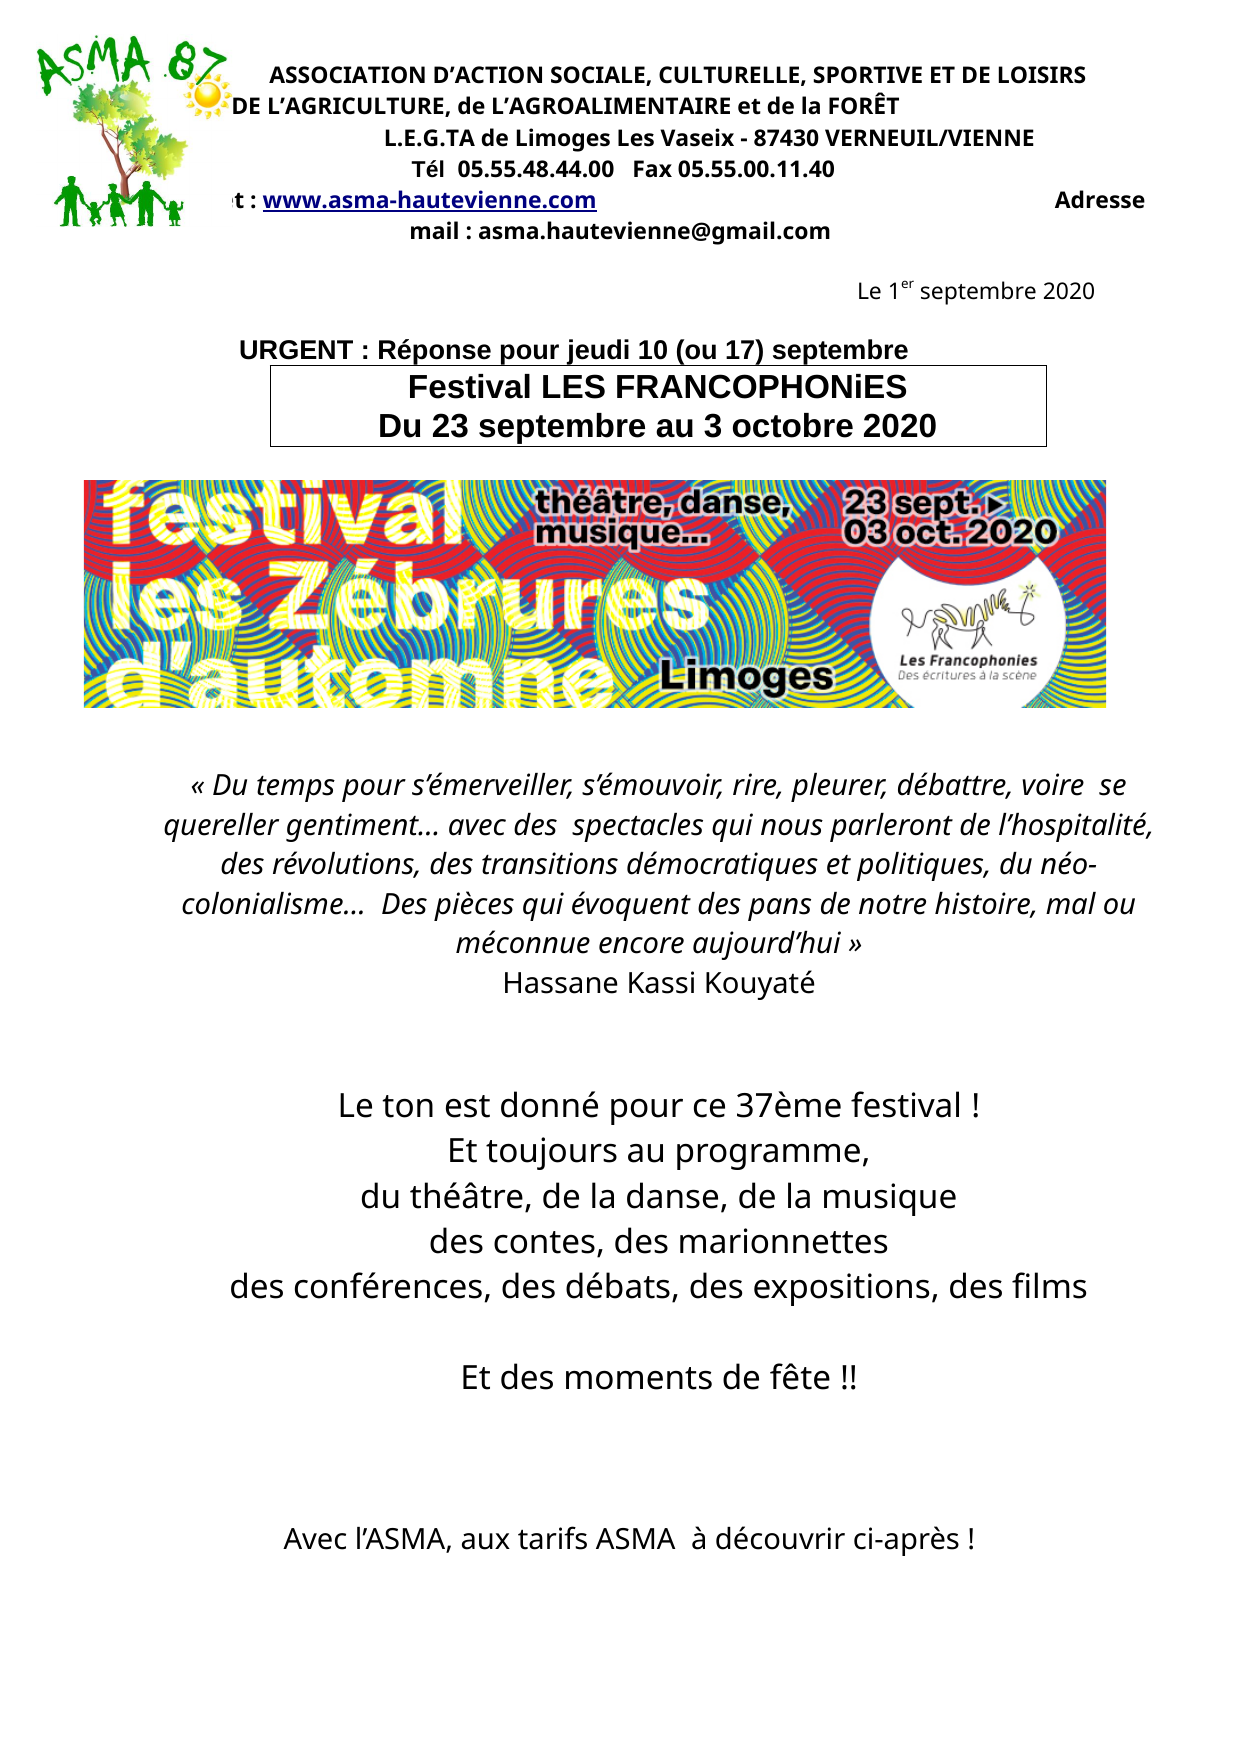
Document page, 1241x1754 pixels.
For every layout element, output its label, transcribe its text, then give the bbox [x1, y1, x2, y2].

text des contes, des marionnettes [148, 1218, 1170, 1263]
text des conférences, des débats, des expositions, des films [148, 1263, 1170, 1309]
text MINISTÈRE DE L’AGRICULTURE, de L’AGROALIMENTAIRE et de la FORÊT [233, 90, 1152, 122]
text ASSOCIATION D’ACTION SOCIALE, CULTURELLE, SPORTIVE ET DE LOISIRS [233, 59, 1152, 90]
picture [83, 480, 1107, 708]
text « Du temps pour s’émerveiller, s’émouvoir, rire, pleurer, débattre, voire se quereller gentiment… avec des spectacles qui nous parleront de l’hospitalité, des révolutions, des transitions démocratiques et politiques, du néo-colonialisme… Des pièces qui évoquent des pans de notre histoire, mal ou méconnue encore aujourd’hui » [148, 764, 1170, 962]
picture [36, 34, 233, 227]
text L.E.G.TA de Limoges Les Vaseix - 87430 VERNEUIL/VIENNE [233, 122, 1152, 153]
text Et toujours au programme, [148, 1127, 1170, 1172]
text [36, 227, 232, 247]
text Et des moments de fête !! [148, 1354, 1170, 1399]
text Site internet : www.asma-hautevienne.com Adresse mail : asma.hautevienne@gmail.com [232, 184, 1152, 247]
text Hassane Kassi Kouyaté [148, 962, 1170, 1002]
text Le ton est donné pour ce 37ème festival ! [148, 1082, 1170, 1127]
text Avec l’ASMA, aux tarifs ASMA à découvrir ci-après ! [89, 1518, 1170, 1558]
text Tél 05.55.48.44.00 Fax 05.55.00.11.40 [233, 153, 1152, 184]
text Le 1er septembre 2020 [148, 274, 1095, 306]
text Festival LES FRANCOPHONiES [271, 366, 1046, 403]
text URGENT : Réponse pour jeudi 10 (ou 17) septembre [89, 334, 1095, 365]
text du théâtre, de la danse, de la musique [148, 1172, 1170, 1218]
text Du 23 septembre au 3 octobre 2020 [271, 403, 1046, 446]
